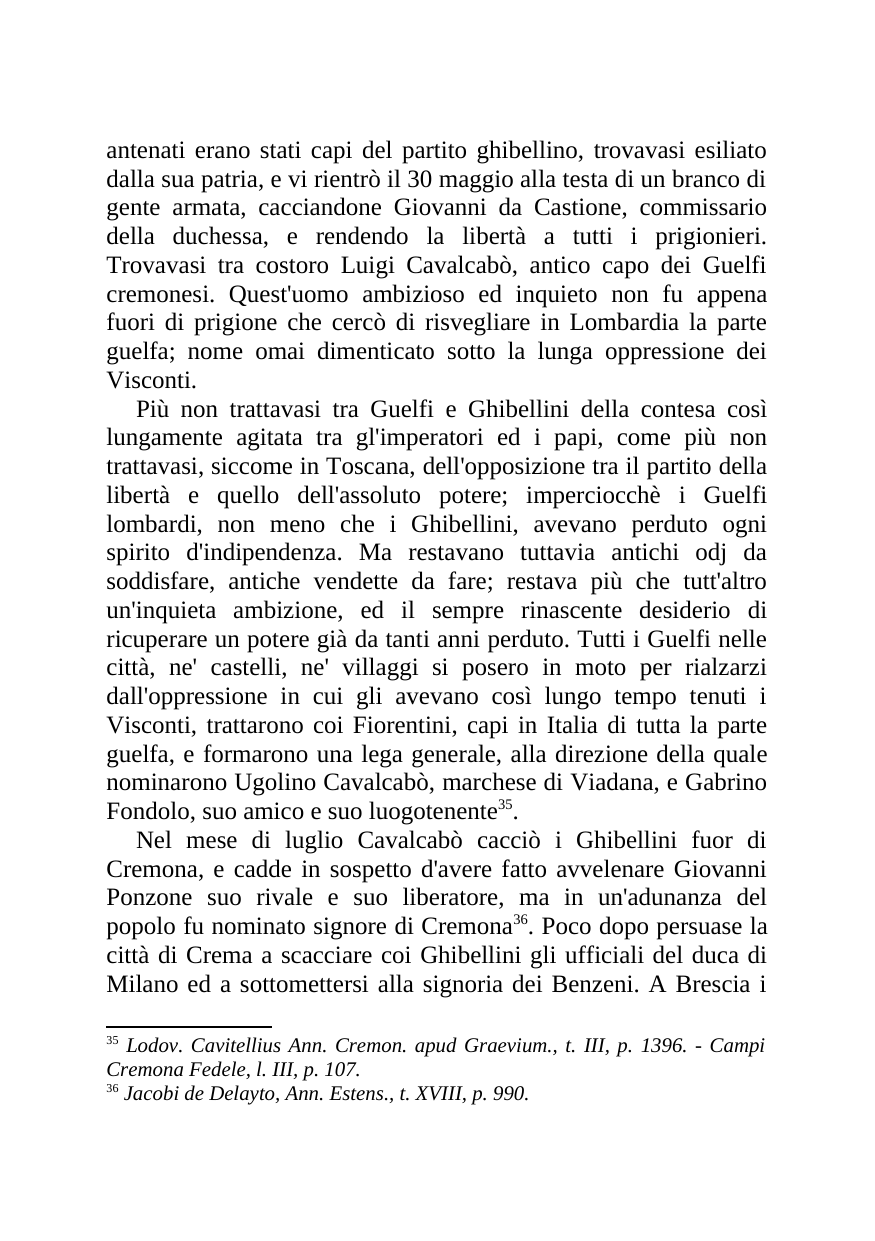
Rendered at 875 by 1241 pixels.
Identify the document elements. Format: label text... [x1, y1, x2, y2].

text Lodov. Cavitellius Ann. Cremon. apud Graevium., t. III, p. 1396. - Campi Cremona Fedele, l. III, p. 107. [106, 1033, 768, 1081]
text Più non trattavasi tra Guelfi e Ghibellini della contesa così lungamente agitata tra gl'imperatori ed i papi, come più non trattavasi, siccome in Toscana, dell'opposizione tra il partito della libertà e quello dell'assoluto potere; imperciocchè i Guelfi lombardi, non meno che i Ghibellini, avevano perduto ogni spirito d'indipendenza. Ma restavano tuttavia antichi odj da soddisfare, antiche vendette da fare; restava più che tutt'altro un'inquieta ambizione, ed il sempre rinascente desiderio di ricuperare un potere già da tanti anni perduto. Tutti i Guelfi nelle città, ne' castelli, ne' villaggi si posero in moto per rialzarzi dall'oppressione in cui gli avevano così lungo tempo tenuti i Visconti, trattarono coi Fiorentini, capi in Italia di tutta la parte guelfa, e formarono una lega generale, alla direzione della quale nominarono Ugolino Cavalcabò, marchese di Viadana, e Gabrino Fondolo, suo amico e suo luogotenente. [106, 394, 768, 825]
text Jacobi de Delayto, Ann. Estens., t. XVIII, p. 990. [106, 1081, 768, 1105]
text Nel mese di luglio Cavalcabò cacciò i Ghibellini fuor di Cremona, e cadde in sospetto d'avere fatto avvelenare Giovanni Ponzone suo rivale e suo liberatore, ma in un'adunanza del popolo fu nominato signore di Cremona. Poco dopo persuase la città di Crema a scacciare coi Ghibellini gli ufficiali del duca di Milano ed a sottomettersi alla signoria dei Benzeni. A Brescia i [106, 825, 768, 997]
text antenati erano stati capi del partito ghibellino, trovavasi esiliato dalla sua patria, e vi rientrò il 30 maggio alla testa di un branco di gente armata, cacciandone Giovanni da Castione, commissario della duchessa, e rendendo la libertà a tutti i prigionieri. Trovavasi tra costoro Luigi Cavalcabò, antico capo dei Guelfi cremonesi. Quest'uomo ambizioso ed inquieto non fu appena fuori di prigione che cercò di risvegliare in Lombardia la parte guelfa; nome omai dimenticato sotto la lunga oppressione dei Visconti. [106, 135, 768, 394]
